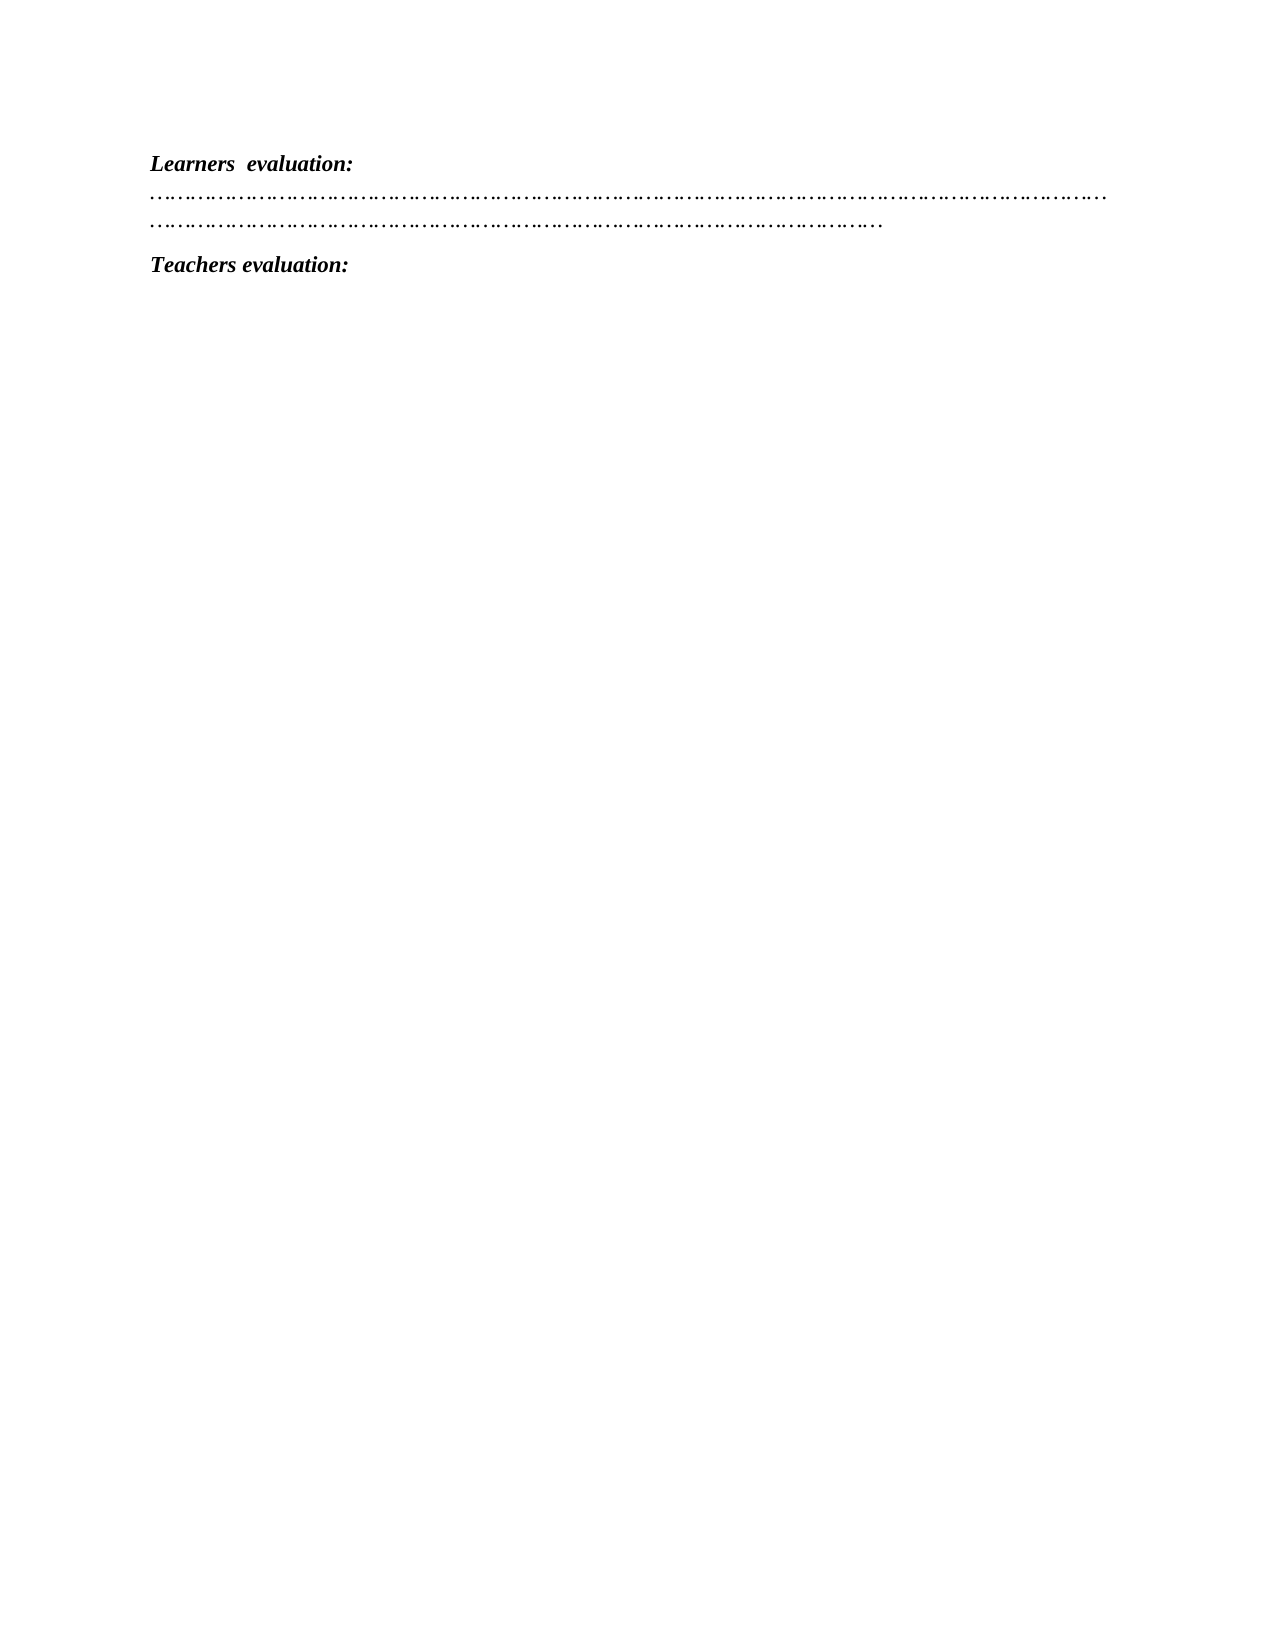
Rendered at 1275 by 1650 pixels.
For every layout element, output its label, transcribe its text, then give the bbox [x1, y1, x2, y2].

text Learners evaluation: …………………………………………………………………………………………………………………………………………………………………………………………………………………………… [150, 150, 1125, 233]
text Teachers evaluation: [150, 251, 1125, 277]
